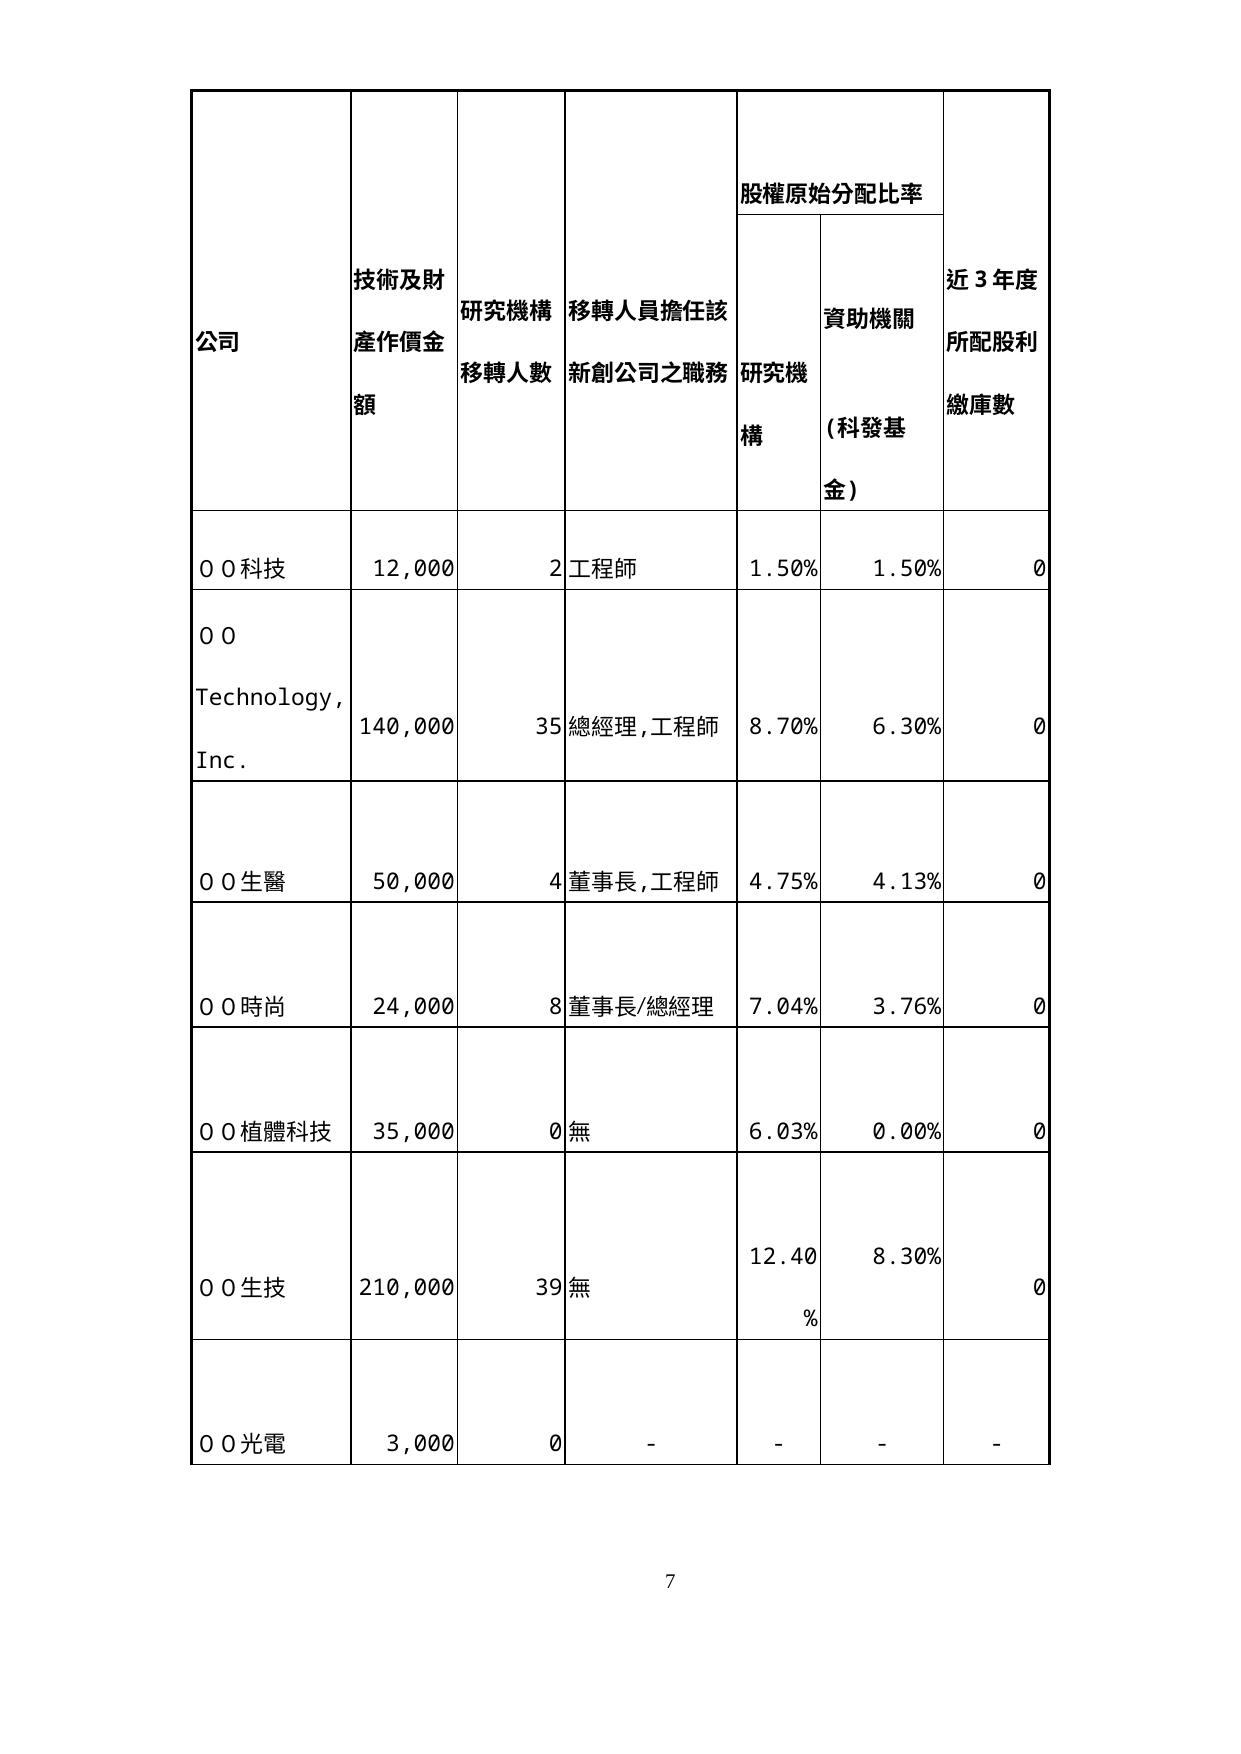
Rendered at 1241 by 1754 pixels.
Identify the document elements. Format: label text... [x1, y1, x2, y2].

table_cell 35 [458, 590, 564, 780]
table_cell 8 [458, 903, 564, 1026]
table_cell ００科技 [193, 511, 350, 589]
table_cell 4.13% [821, 782, 943, 901]
table_cell 3.76% [821, 903, 943, 1026]
table_cell 35,000 [352, 1028, 457, 1151]
table_cell 0.00% [821, 1028, 943, 1151]
table_cell 3,000 [352, 1340, 457, 1464]
table_cell 24,000 [352, 903, 457, 1026]
table_cell ００植體科技 [193, 1028, 350, 1151]
table_cell - [738, 1340, 820, 1464]
table_cell ００光電 [193, 1340, 350, 1464]
table_cell 0 [944, 1028, 1048, 1151]
table_cell 140,000 [352, 590, 457, 780]
table_cell 工程師 [566, 511, 736, 589]
table_header 技術及財產作價金額 [352, 92, 457, 509]
table_header 股權原始分配比率 [738, 92, 943, 214]
table_cell ００Technology, Inc. [193, 590, 350, 780]
table_cell 8.30% [821, 1153, 943, 1339]
table_cell 4 [458, 782, 564, 901]
table_cell 董事長/總經理 [566, 903, 736, 1026]
table_cell 0 [944, 511, 1048, 589]
table_cell 12.40% [738, 1153, 820, 1339]
table_cell 0 [944, 782, 1048, 901]
table_cell ００生醫 [193, 782, 350, 901]
table_cell 8.70% [738, 590, 820, 780]
table_cell 董事長,工程師 [566, 782, 736, 901]
table_cell 0 [944, 1153, 1048, 1339]
table_cell 210,000 [352, 1153, 457, 1339]
table_header 移轉人員擔任該新創公司之職務 [566, 92, 736, 509]
table_cell 1.50% [821, 511, 943, 589]
table_cell 4.75% [738, 782, 820, 901]
table_cell 12,000 [352, 511, 457, 589]
table_header 公司 [193, 92, 350, 509]
table_cell - [821, 1340, 943, 1464]
table_cell 研究機構 [738, 215, 820, 509]
table_cell 50,000 [352, 782, 457, 901]
table_header 研究機構移轉人數 [458, 92, 564, 509]
table_cell 1.50% [738, 511, 820, 589]
table_cell 0 [458, 1340, 564, 1464]
table_cell 0 [944, 903, 1048, 1026]
table_cell 0 [944, 590, 1048, 780]
table_cell 2 [458, 511, 564, 589]
table_cell ００時尚 [193, 903, 350, 1026]
table_cell 6.30% [821, 590, 943, 780]
table_cell 7.04% [738, 903, 820, 1026]
table_cell 無 [566, 1153, 736, 1339]
table_cell ００生技 [193, 1153, 350, 1339]
table_header 近3年度所配股利繳庫數 [944, 92, 1048, 509]
table_cell - [944, 1340, 1048, 1464]
table_cell 資助機關 (科發基金) [821, 215, 943, 509]
table_cell 0 [458, 1028, 564, 1151]
table_cell 無 [566, 1028, 736, 1151]
table_cell 6.03% [738, 1028, 820, 1151]
table_cell 總經理,工程師 [566, 590, 736, 780]
table_cell - [566, 1340, 736, 1464]
table_cell 39 [458, 1153, 564, 1339]
